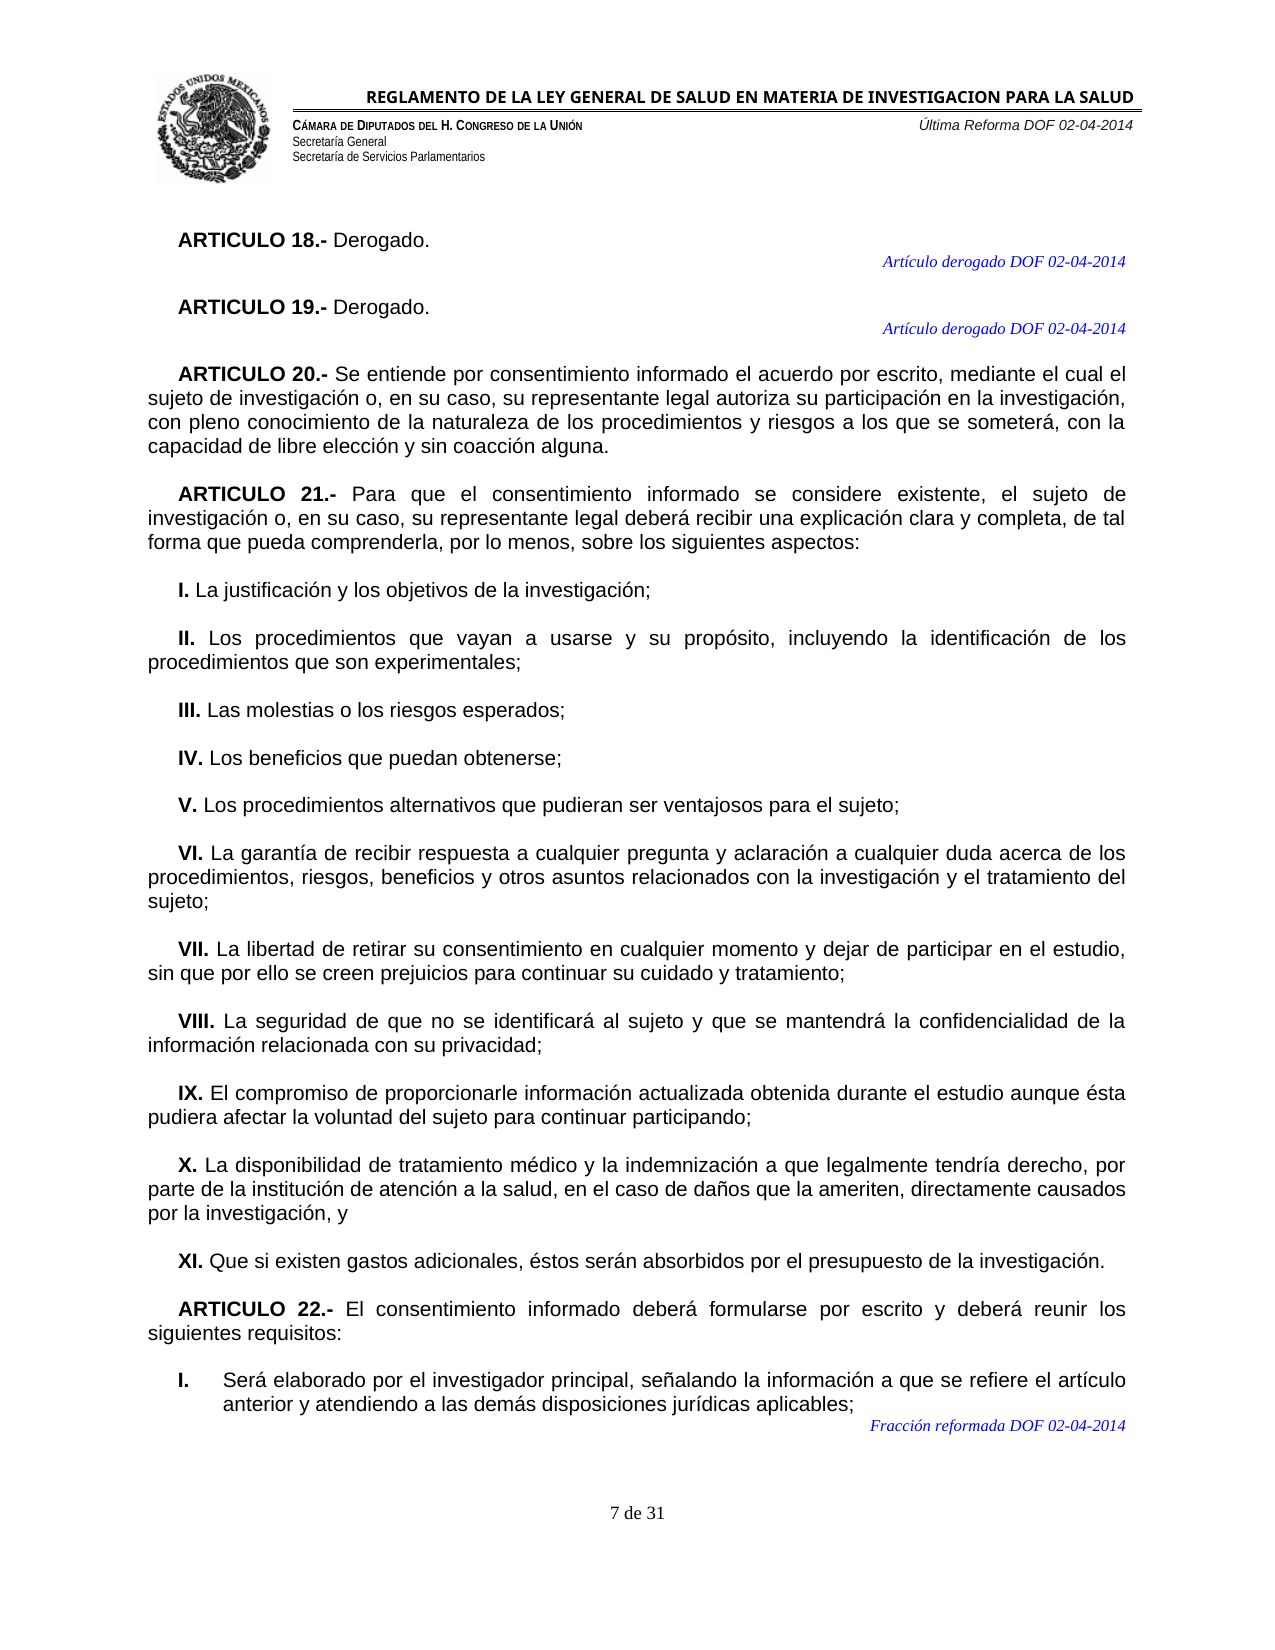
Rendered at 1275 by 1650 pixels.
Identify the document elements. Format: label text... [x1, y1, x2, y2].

text I. Será elaborado por el investigador principal, señalando la información a que se refiere el artículo anterior y atendiendo a las demás disposiciones jurídicas aplicables; [178, 1368, 1127, 1416]
text Artículo derogado DOF 02-04-2014 [148, 252, 1127, 271]
text Fracción reformada DOF 02-04-2014 [148, 1416, 1127, 1435]
text VIII. La seguridad de que no se identificará al sujeto y que se mantendrá la confidencialidad de la información relacionada con su privacidad; [148, 1009, 1127, 1057]
text VI. La garantía de recibir respuesta a cualquier pregunta y aclaración a cualquier duda acerca de los procedimientos, riesgos, beneficios y otros asuntos relacionados con la investigación y el tratamiento del sujeto; [148, 841, 1127, 913]
text ARTICULO 18.- Derogado. [148, 228, 1127, 252]
text X. La disponibilidad de tratamiento médico y la indemnización a que legalmente tendría derecho, por parte de la institución de atención a la salud, en el caso de daños que la ameriten, directamente causados por la investigación, y [148, 1153, 1127, 1224]
text IX. El compromiso de proporcionarle información actualizada obtenida durante el estudio aunque ésta pudiera afectar la voluntad del sujeto para continuar participando; [148, 1081, 1127, 1129]
text ARTICULO 21.- Para que el consentimiento informado se considere existente, el sujeto de investigación o, en su caso, su representante legal deberá recibir una explicación clara y completa, de tal forma que pueda comprenderla, por lo menos, sobre los siguientes aspectos: [148, 482, 1127, 554]
text II. Los procedimientos que vayan a usarse y su propósito, incluyendo la identificación de los procedimientos que son experimentales; [148, 626, 1127, 673]
text V. Los procedimientos alternativos que pudieran ser ventajosos para el sujeto; [148, 793, 1127, 817]
text ARTICULO 19.- Derogado. [148, 295, 1127, 319]
text ARTICULO 20.- Se entiende por consentimiento informado el acuerdo por escrito, mediante el cual el sujeto de investigación o, en su caso, su representante legal autoriza su participación en la investigación, con pleno conocimiento de la naturaleza de los procedimientos y riesgos a los que se someterá, con la capacidad de libre elección y sin coacción alguna. [148, 362, 1127, 458]
text Artículo derogado DOF 02-04-2014 [148, 319, 1127, 338]
text VII. La libertad de retirar su consentimiento en cualquier momento y dejar de participar en el estudio, sin que por ello se creen prejuicios para continuar su cuidado y tratamiento; [148, 937, 1127, 985]
text IV. Los beneficios que puedan obtenerse; [148, 745, 1127, 769]
text I. La justificación y los objetivos de la investigación; [148, 578, 1127, 602]
text XI. Que si existen gastos adicionales, éstos serán absorbidos por el presupuesto de la investigación. [148, 1248, 1127, 1272]
text III. Las molestias o los riesgos esperados; [148, 697, 1127, 721]
text ARTICULO 22.- El consentimiento informado deberá formularse por escrito y deberá reunir los siguientes requisitos: [148, 1296, 1127, 1344]
